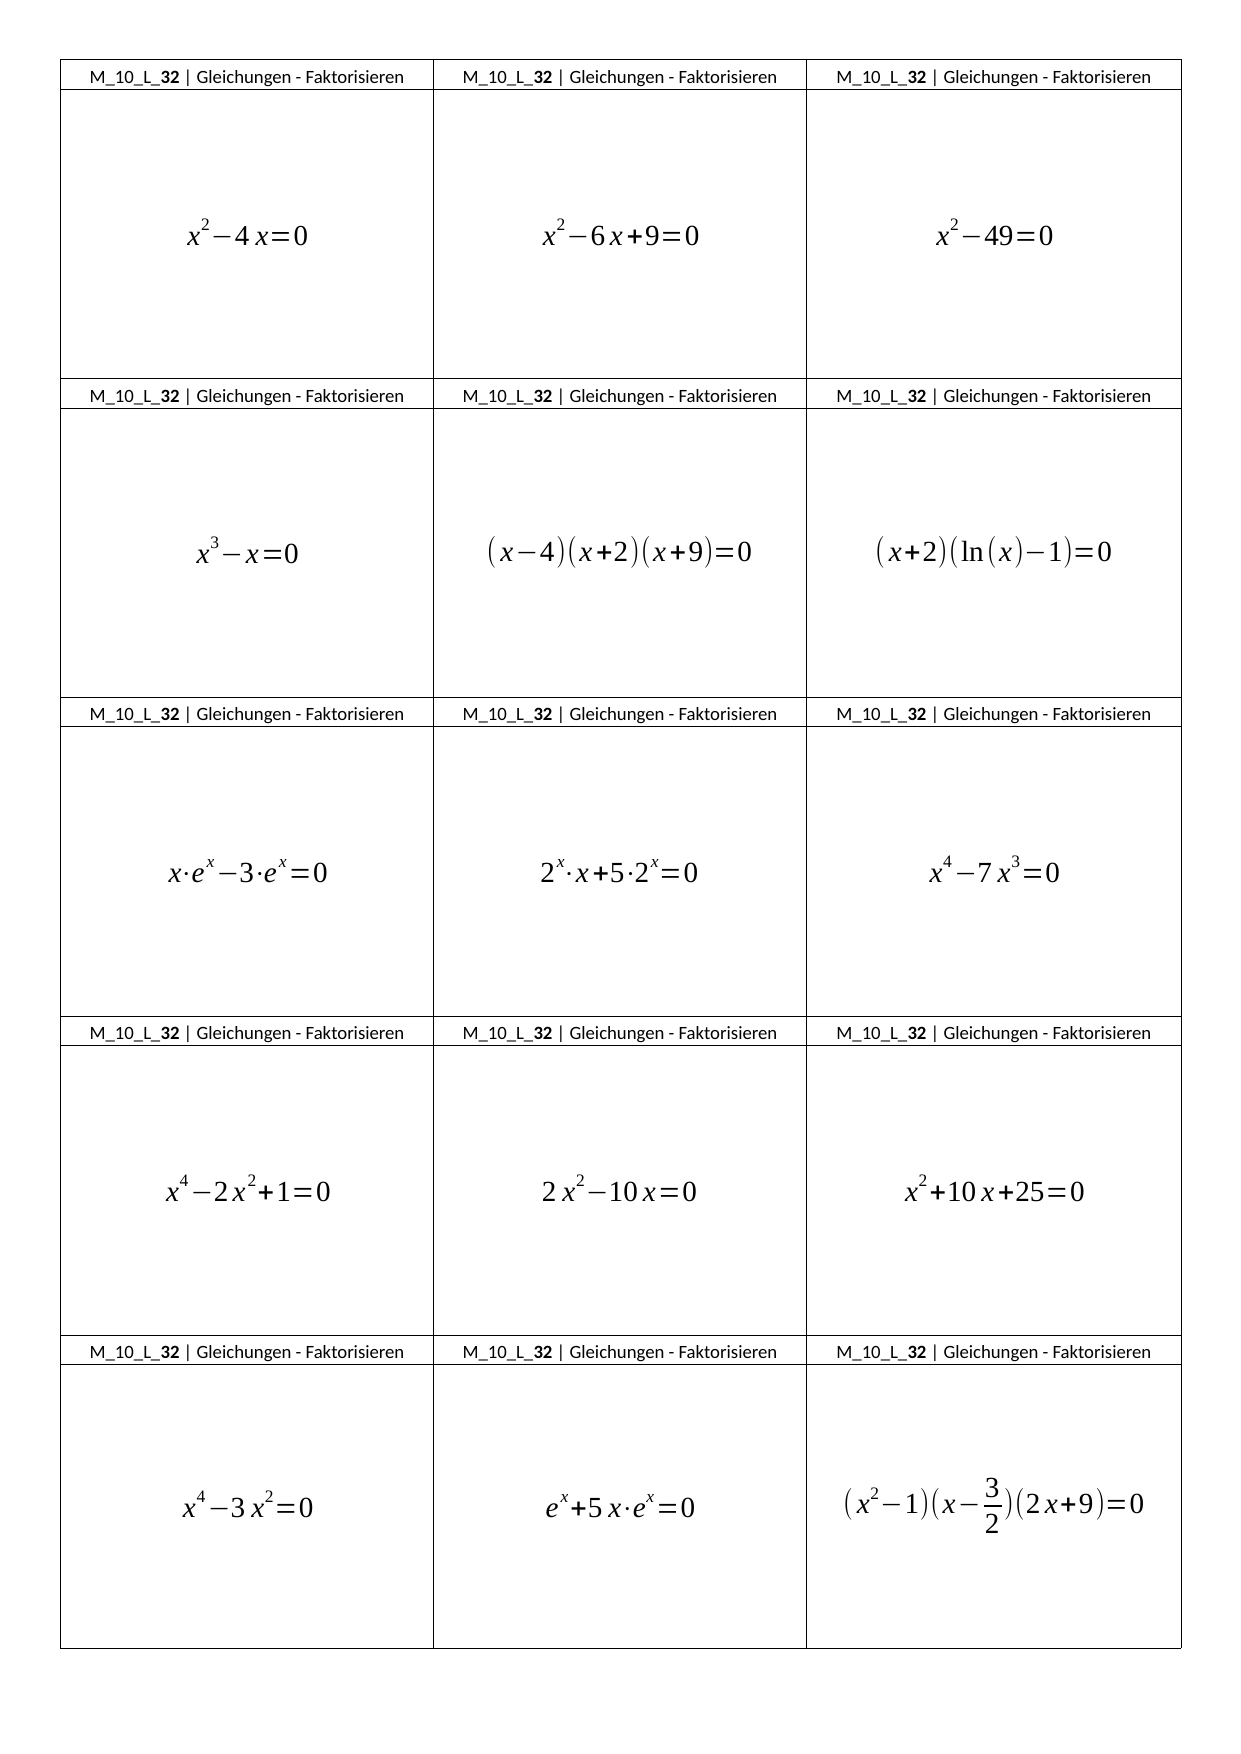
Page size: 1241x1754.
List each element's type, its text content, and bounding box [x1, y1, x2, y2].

table_cell [434, 1046, 806, 1334]
table_cell M_10_L_32 | Gleichungen - Faktorisieren [434, 698, 806, 726]
table_cell M_10_L_32 | Gleichungen - Faktorisieren [61, 698, 433, 726]
table_cell [61, 1365, 433, 1647]
table_cell M_10_L_32 | Gleichungen - Faktorisieren [61, 379, 433, 407]
table_cell [61, 727, 433, 1016]
table_cell M_10_L_32 | Gleichungen - Faktorisieren [807, 1336, 1181, 1364]
table_cell [434, 1365, 806, 1647]
table_cell M_10_L_32 | Gleichungen - Faktorisieren [807, 1017, 1181, 1045]
table_cell [807, 90, 1181, 378]
table_header M_10_L_32 | Gleichungen - Faktorisieren [434, 60, 806, 88]
table_cell [61, 1046, 433, 1334]
table_cell M_10_L_32 | Gleichungen - Faktorisieren [61, 1017, 433, 1045]
table_cell [807, 409, 1181, 697]
table_cell M_10_L_32 | Gleichungen - Faktorisieren [807, 379, 1181, 407]
table_cell [434, 409, 806, 697]
table_header M_10_L_32 | Gleichungen - Faktorisieren [807, 60, 1181, 88]
table_cell [61, 409, 433, 697]
table_cell [807, 1046, 1181, 1334]
table_cell [807, 1365, 1181, 1647]
table_cell M_10_L_32 | Gleichungen - Faktorisieren [434, 1336, 806, 1364]
table_header M_10_L_32 | Gleichungen - Faktorisieren [61, 60, 433, 88]
table_cell M_10_L_32 | Gleichungen - Faktorisieren [807, 698, 1181, 726]
table_cell M_10_L_32 | Gleichungen - Faktorisieren [434, 1017, 806, 1045]
table_cell M_10_L_32 | Gleichungen - Faktorisieren [61, 1336, 433, 1364]
table_cell [61, 90, 433, 378]
table_cell [434, 90, 806, 378]
table_cell M_10_L_32 | Gleichungen - Faktorisieren [434, 379, 806, 407]
table_cell [807, 727, 1181, 1016]
table_cell [434, 727, 806, 1016]
